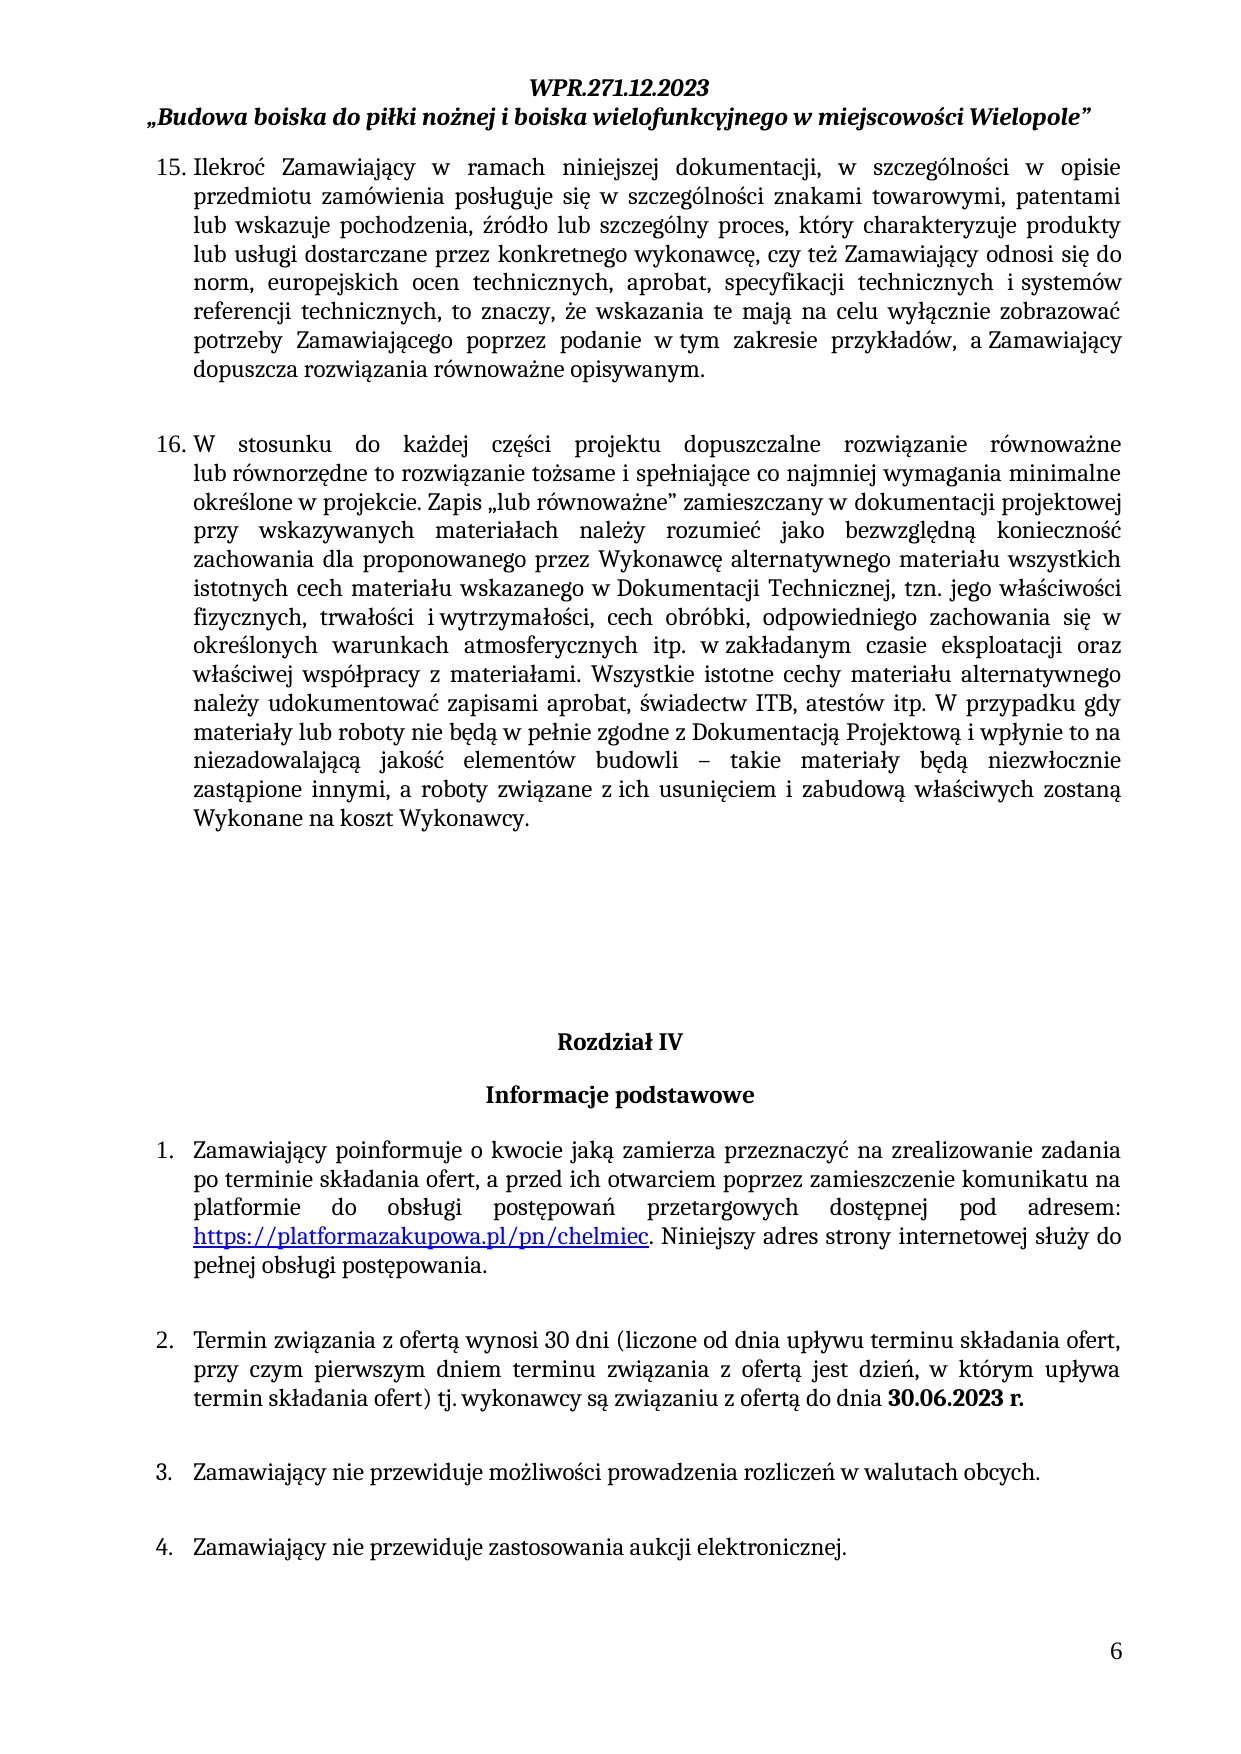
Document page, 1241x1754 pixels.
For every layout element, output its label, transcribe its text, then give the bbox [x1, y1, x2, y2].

text Rozdział IV [118, 1027, 1122, 1056]
list Termin związania z ofertą wynosi 30 dni (liczone od dnia upływu terminu składania ofert, przy czym pierwszym dniem terminu związania z ofertą jest dzień, w którym upływa termin składania ofert) tj. wykonawcy są związaniu z ofertą do dnia 30.06.2023 r. [156, 1325, 1122, 1412]
list W stosunku do każdej części projektu dopuszczalne rozwiązanie równoważne lub równorzędne to rozwiązanie tożsame i spełniające co najmniej wymagania minimalne określone w projekcie. Zapis „lub równoważne” zamieszczany w dokumentacji projektowej przy wskazywanych materiałach należy rozumieć jako bezwzględną konieczność zachowania dla proponowanego przez Wykonawcę alternatywnego materiału wszystkich istotnych cech materiału wskazanego w Dokumentacji Technicznej, tzn. jego właściwości fizycznych, trwałości i wytrzymałości, cech obróbki, odpowiedniego zachowania się w określonych warunkach atmosferycznych itp. w zakładanym czasie eksploatacji oraz właściwej współpracy z materiałami. Wszystkie istotne cechy materiału alternatywnego należy udokumentować zapisami aprobat, świadectw ITB, atestów itp. W przypadku gdy materiały lub roboty nie będą w pełnie zgodne z Dokumentacją Projektową i wpłynie to na niezadowalającą jakość elementów budowli – takie materiały będą niezwłocznie zastąpione innymi, a roboty związane z ich usunięciem i zabudową właściwych zostaną Wykonane na koszt Wykonawcy. [156, 429, 1122, 832]
list Zamawiający poinformuje o kwocie jaką zamierza przeznaczyć na zrealizowanie zadania po terminie składania ofert, a przed ich otwarciem poprzez zamieszczenie komunikatu na platformie do obsługi postępowań przetargowych dostępnej pod adresem: https://platformazakupowa.pl/pn/chelmiec. Niniejszy adres strony internetowej służy do pełnej obsługi postępowania. [156, 1135, 1122, 1279]
list Zamawiający nie przewiduje zastosowania aukcji elektronicznej. [156, 1533, 1122, 1562]
list Zamawiający nie przewiduje możliwości prowadzenia rozliczeń w walutach obcych. [156, 1458, 1122, 1487]
text Informacje podstawowe [118, 1081, 1122, 1110]
list Ilekroć Zamawiający w ramach niniejszej dokumentacji, w szczególności w opisie przedmiotu zamówienia posługuje się w szczególności znakami towarowymi, patentami lub wskazuje pochodzenia, źródło lub szczególny proces, który charakteryzuje produkty lub usługi dostarczane przez konkretnego wykonawcę, czy też Zamawiający odnosi się do norm, europejskich ocen technicznych, aprobat, specyfikacji technicznych i systemów referencji technicznych, to znaczy, że wskazania te mają na celu wyłącznie zobrazować potrzeby Zamawiającego poprzez podanie w tym zakresie przykładów, a Zamawiający dopuszcza rozwiązania równoważne opisywanym. [156, 152, 1122, 383]
